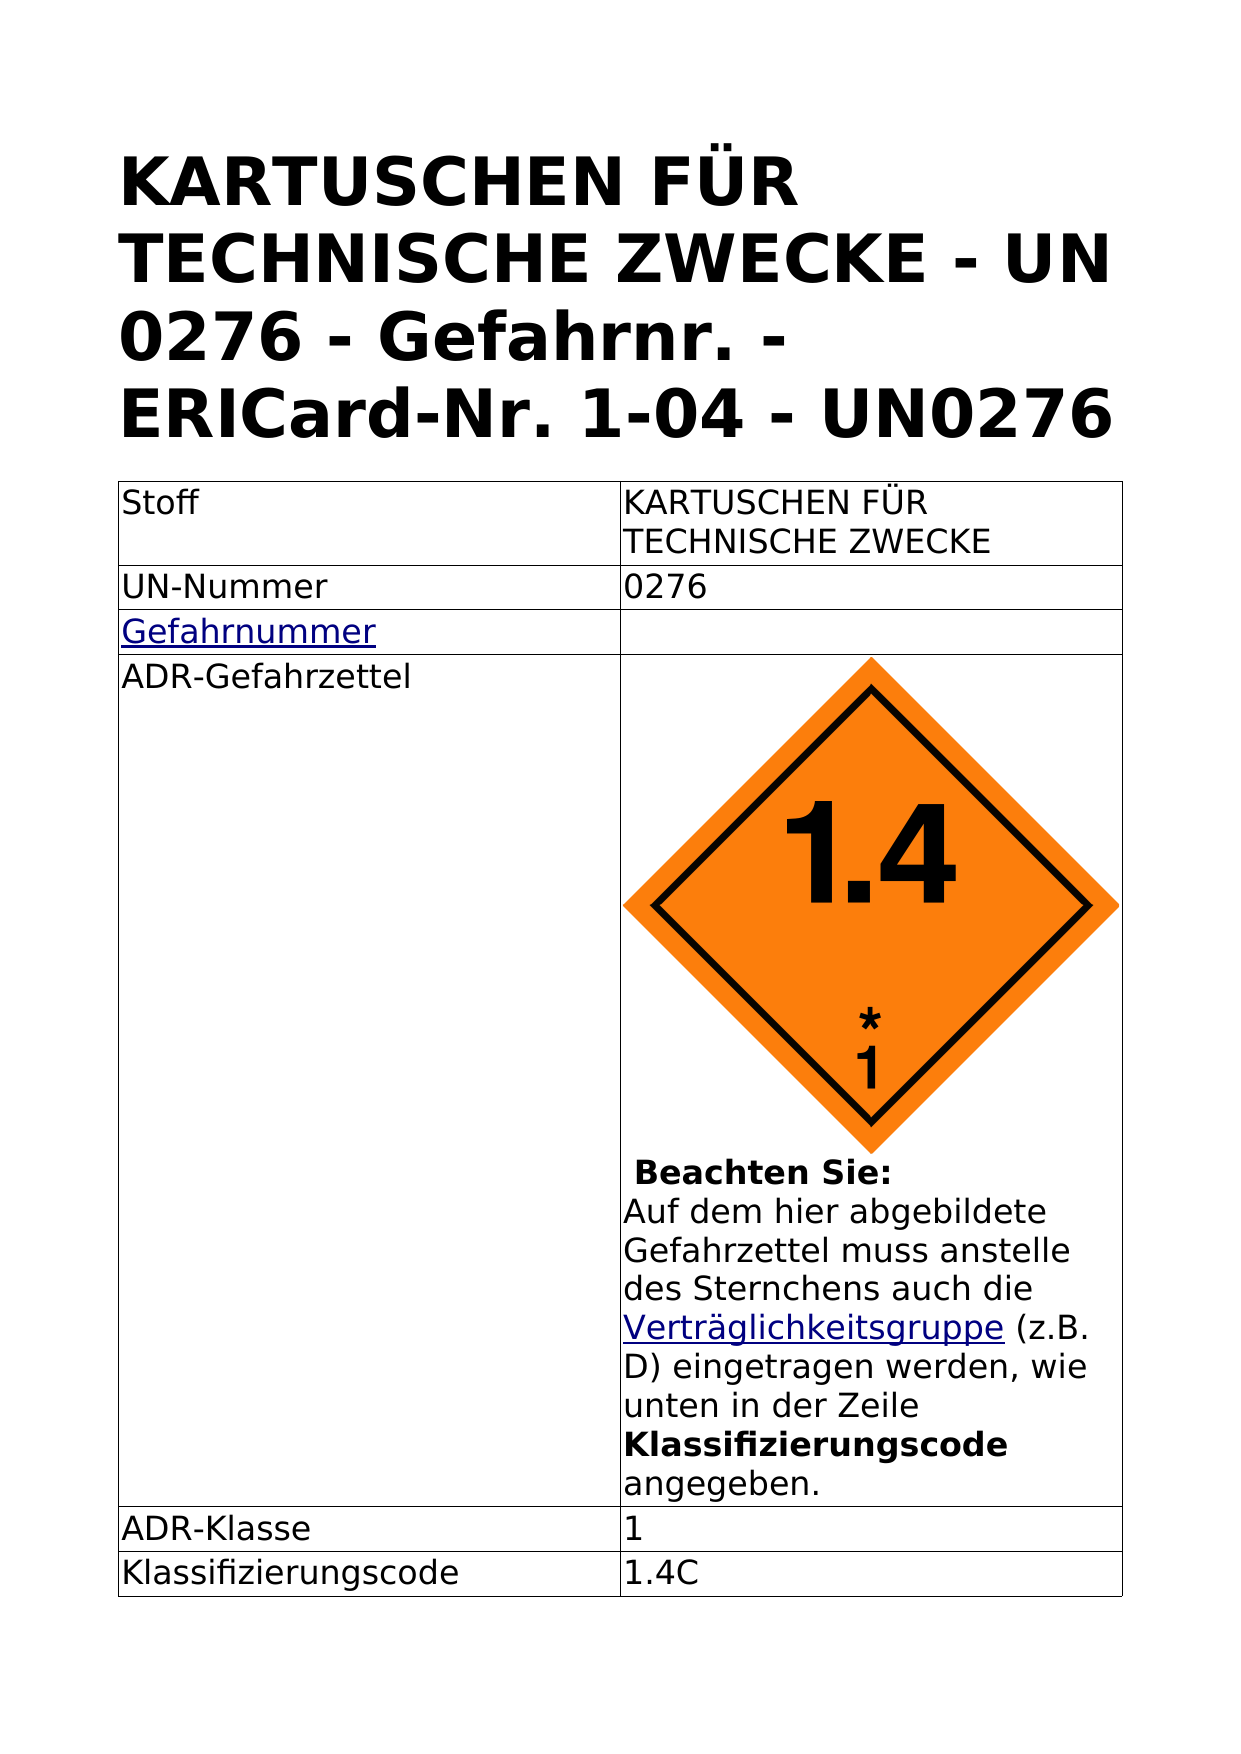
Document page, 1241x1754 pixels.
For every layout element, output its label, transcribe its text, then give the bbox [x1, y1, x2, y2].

table_cell Beachten Sie: Auf dem hier abgebildete Gefahrzettel muss anstelle des Sternchens auch die Verträglichkeitsgruppe (z.B. D) eingetragen werden, wie unten in der Zeile Klassifizierungscode angegeben. [621, 655, 1122, 1506]
table_header KARTUSCHEN FÜR TECHNISCHE ZWECKE [621, 482, 1122, 564]
table_cell ADR-Klasse [119, 1507, 620, 1551]
table_header Stoff [119, 482, 620, 564]
table_cell Klassifizierungscode [119, 1552, 620, 1596]
table_cell 1.4C [621, 1552, 1122, 1596]
table_cell UN-Nummer [119, 566, 620, 609]
subtitle KARTUSCHEN FÜR TECHNISCHE ZWECKE - UN 0276 - Gefahrnr. - ERICard-Nr. 1-04 - UN0276 [118, 143, 1122, 453]
picture [622, 657, 1120, 1154]
table_cell ADR-Gefahrzettel [119, 655, 620, 1506]
table_cell [621, 610, 1122, 654]
table_cell 0276 [621, 566, 1122, 609]
table_cell 1 [621, 1507, 1122, 1551]
table_cell Gefahrnummer [119, 610, 620, 654]
